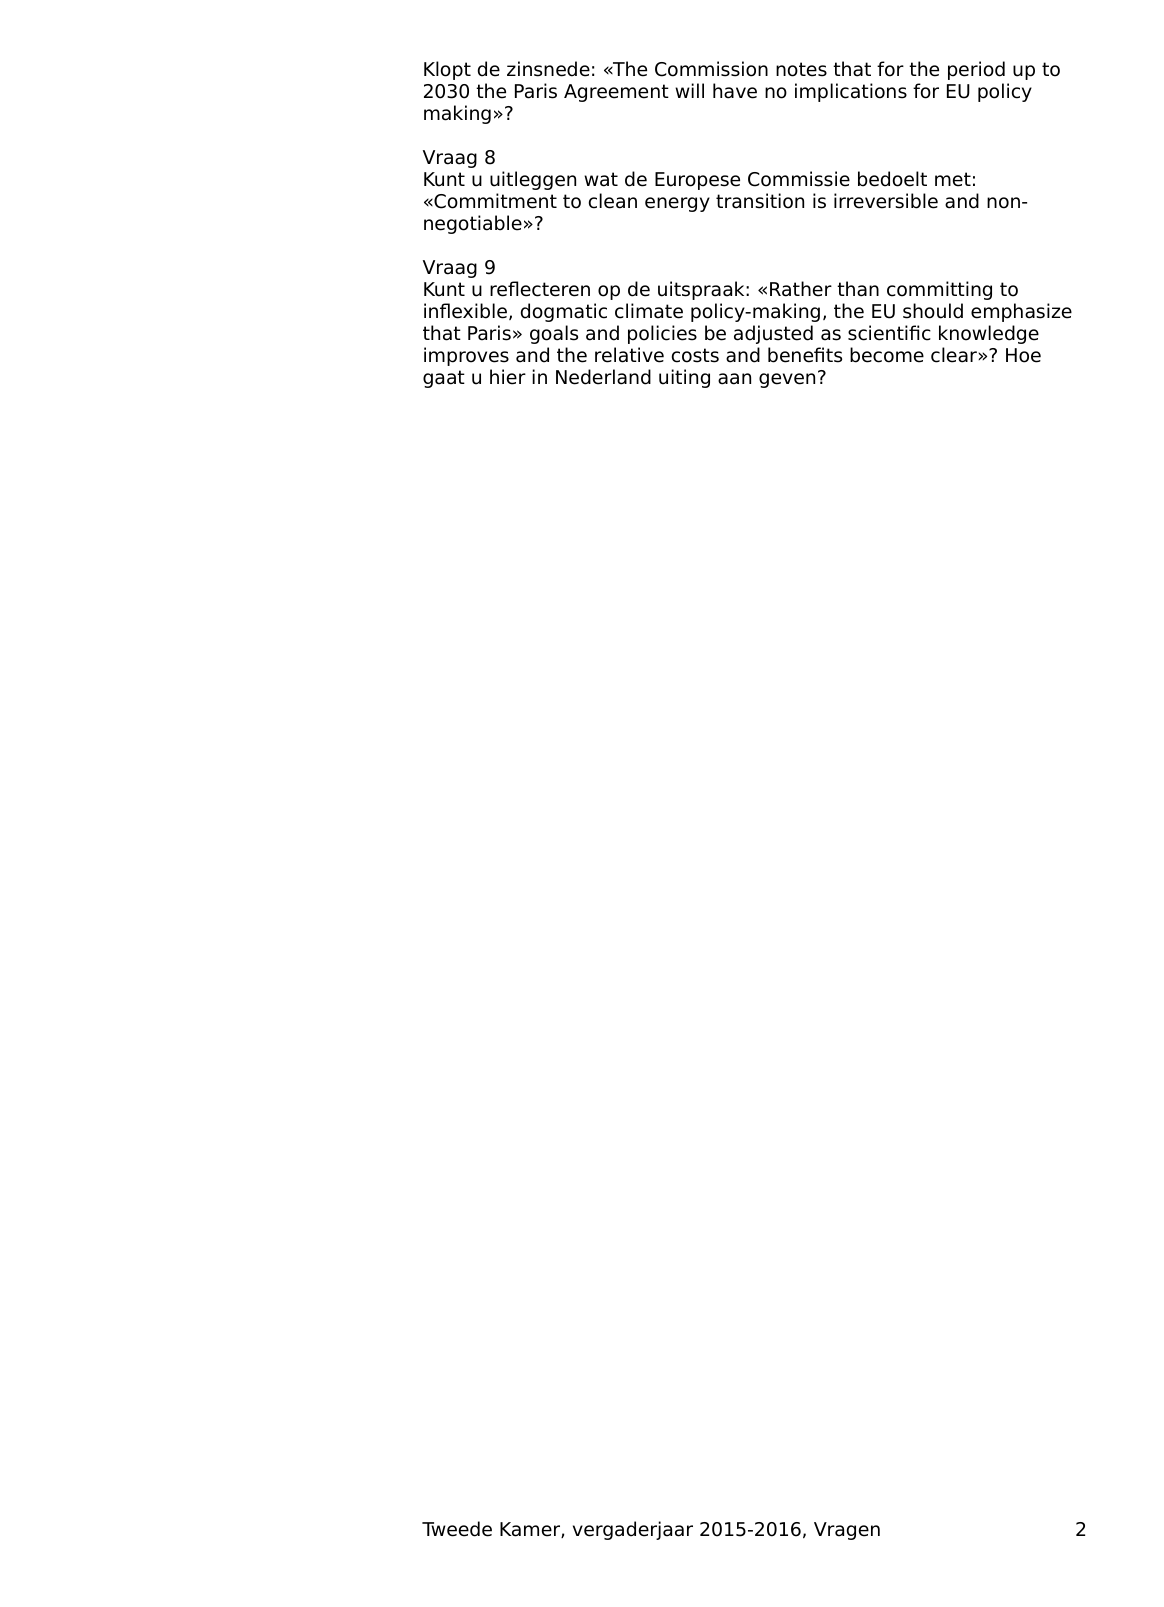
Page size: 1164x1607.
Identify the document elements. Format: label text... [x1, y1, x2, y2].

text Vraag 9 [422, 257, 1087, 279]
text Kunt u reflecteren op de uitspraak: «Rather than committing to inflexible, dogmatic climate policy-making, the EU should emphasize that Paris» goals and policies be adjusted as scientific knowledge improves and the relative costs and benefits become clear»? Hoe gaat u hier in Nederland uiting aan geven? [422, 279, 1087, 389]
text Kunt u uitleggen wat de Europese Commissie bedoelt met: «Commitment to clean energy transition is irreversible and non-negotiable»? [422, 169, 1087, 235]
text Vraag 8 [422, 147, 1087, 169]
text Klopt de zinsnede: «The Commission notes that for the period up to 2030 the Paris Agreement will have no implications for EU policy making»? [422, 59, 1087, 125]
